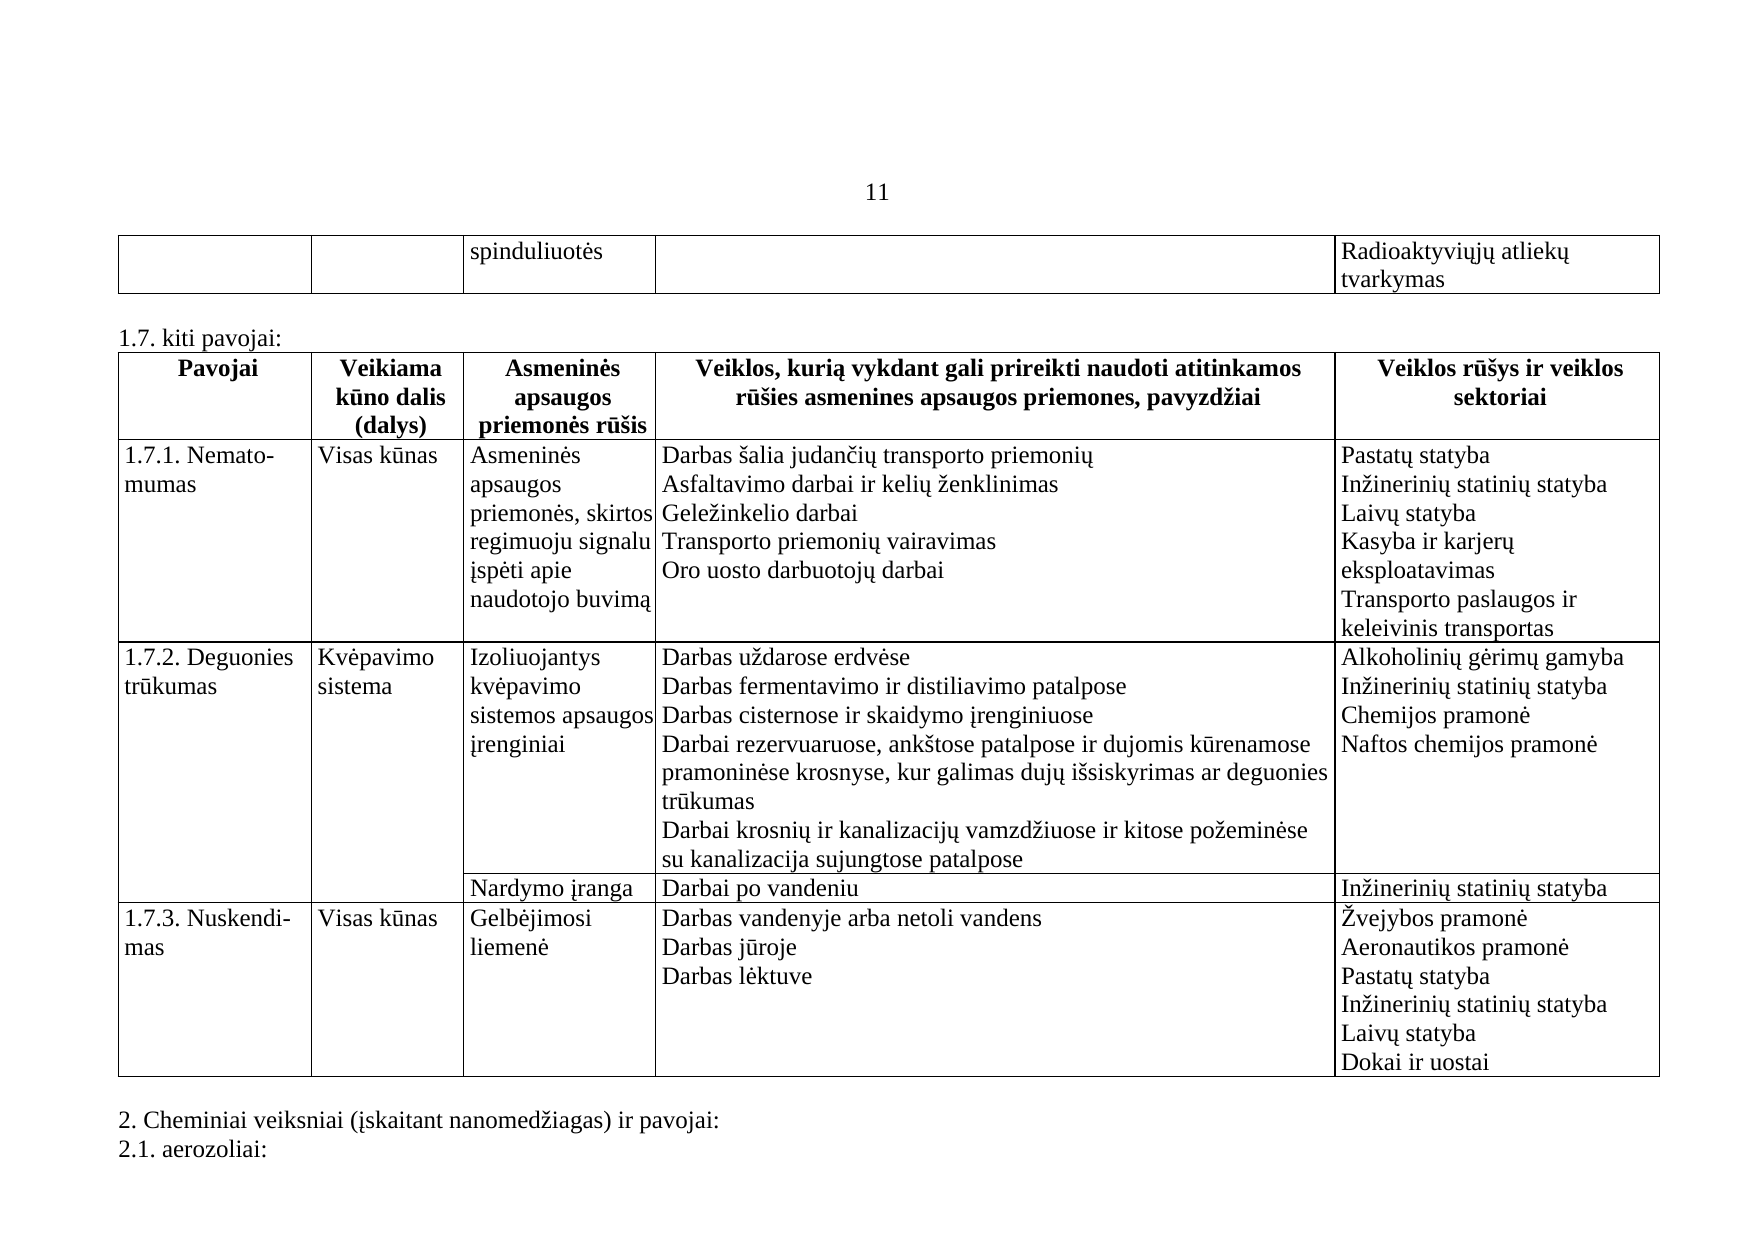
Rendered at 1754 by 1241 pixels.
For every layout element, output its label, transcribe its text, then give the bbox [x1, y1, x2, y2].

table_cell [656, 236, 1334, 293]
table_cell Pastatų statyba Inžinerinių statinių statyba Laivų statyba Kasyba ir karjerų eksploatavimas Transporto paslaugos ir keleivinis transportas [1336, 440, 1659, 641]
table_cell Kvėpavimo sistema [312, 643, 463, 902]
text 2. Cheminiai veiksniai (įskaitant nanomedžiagas) ir pavojai: [118, 1106, 1636, 1134]
table_header Pavojai [119, 353, 311, 439]
table_cell spinduliuotės [464, 236, 655, 293]
table_cell Visas kūnas [312, 440, 463, 641]
table_cell 1.7.3. Nuskendi-mas [119, 903, 311, 1076]
table_cell 1.7.1. Nemato-mumas [119, 440, 311, 641]
table_header Veiklos rūšys ir veiklos sektoriai [1336, 353, 1659, 439]
table_cell Visas kūnas [312, 903, 463, 1076]
table_cell Izoliuojantys kvėpavimo sistemos apsaugos įrenginiai [464, 643, 655, 872]
table_cell Gelbėjimosi liemenė [464, 903, 655, 1076]
table_header Asmeninės apsaugos priemonės rūšis [464, 353, 655, 439]
text 2.1. aerozoliai: [118, 1134, 1636, 1163]
table_cell 1.7.2. Deguonies trūkumas [119, 643, 311, 902]
table_cell Darbai po vandeniu [656, 874, 1334, 902]
table_cell Darbas šalia judančių transporto priemonių Asfaltavimo darbai ir kelių ženklinimas Geležinkelio darbai Transporto priemonių vairavimas Oro uosto darbuotojų darbai [656, 440, 1334, 641]
table_cell Alkoholinių gėrimų gamyba Inžinerinių statinių statyba Chemijos pramonė Naftos chemijos pramonė [1336, 643, 1659, 872]
table_header Veiklos, kurią vykdant gali prireikti naudoti atitinkamos rūšies asmenines apsaugos priemones, pavyzdžiai [656, 353, 1334, 439]
table_cell [312, 236, 463, 293]
table_cell Darbas uždarose erdvėse Darbas fermentavimo ir distiliavimo patalpose Darbas cisternose ir skaidymo įrenginiuose Darbai rezervuaruose, ankštose patalpose ir dujomis kūrenamose pramoninėse krosnyse, kur galimas dujų išsiskyrimas ar deguonies trūkumas Darbai krosnių ir kanalizacijų vamzdžiuose ir kitose požeminėse su kanalizacija sujungtose patalpose [656, 643, 1334, 872]
table_header Veikiama kūno dalis (dalys) [312, 353, 463, 439]
table_cell Radioaktyviųjų atliekų tvarkymas [1336, 236, 1659, 293]
table_cell Asmeninės apsaugos priemonės, skirtos regimuoju signalu įspėti apie naudotojo buvimą [464, 440, 655, 641]
table_cell Darbas vandenyje arba netoli vandens Darbas jūroje Darbas lėktuve [656, 903, 1334, 1076]
table_cell [119, 236, 311, 293]
text 1.7. kiti pavojai: [118, 323, 1636, 352]
table_cell Inžinerinių statinių statyba [1336, 874, 1659, 902]
table_cell Žvejybos pramonė Aeronautikos pramonė Pastatų statyba Inžinerinių statinių statyba Laivų statyba Dokai ir uostai [1336, 903, 1659, 1076]
table_cell Nardymo įranga [464, 874, 655, 902]
